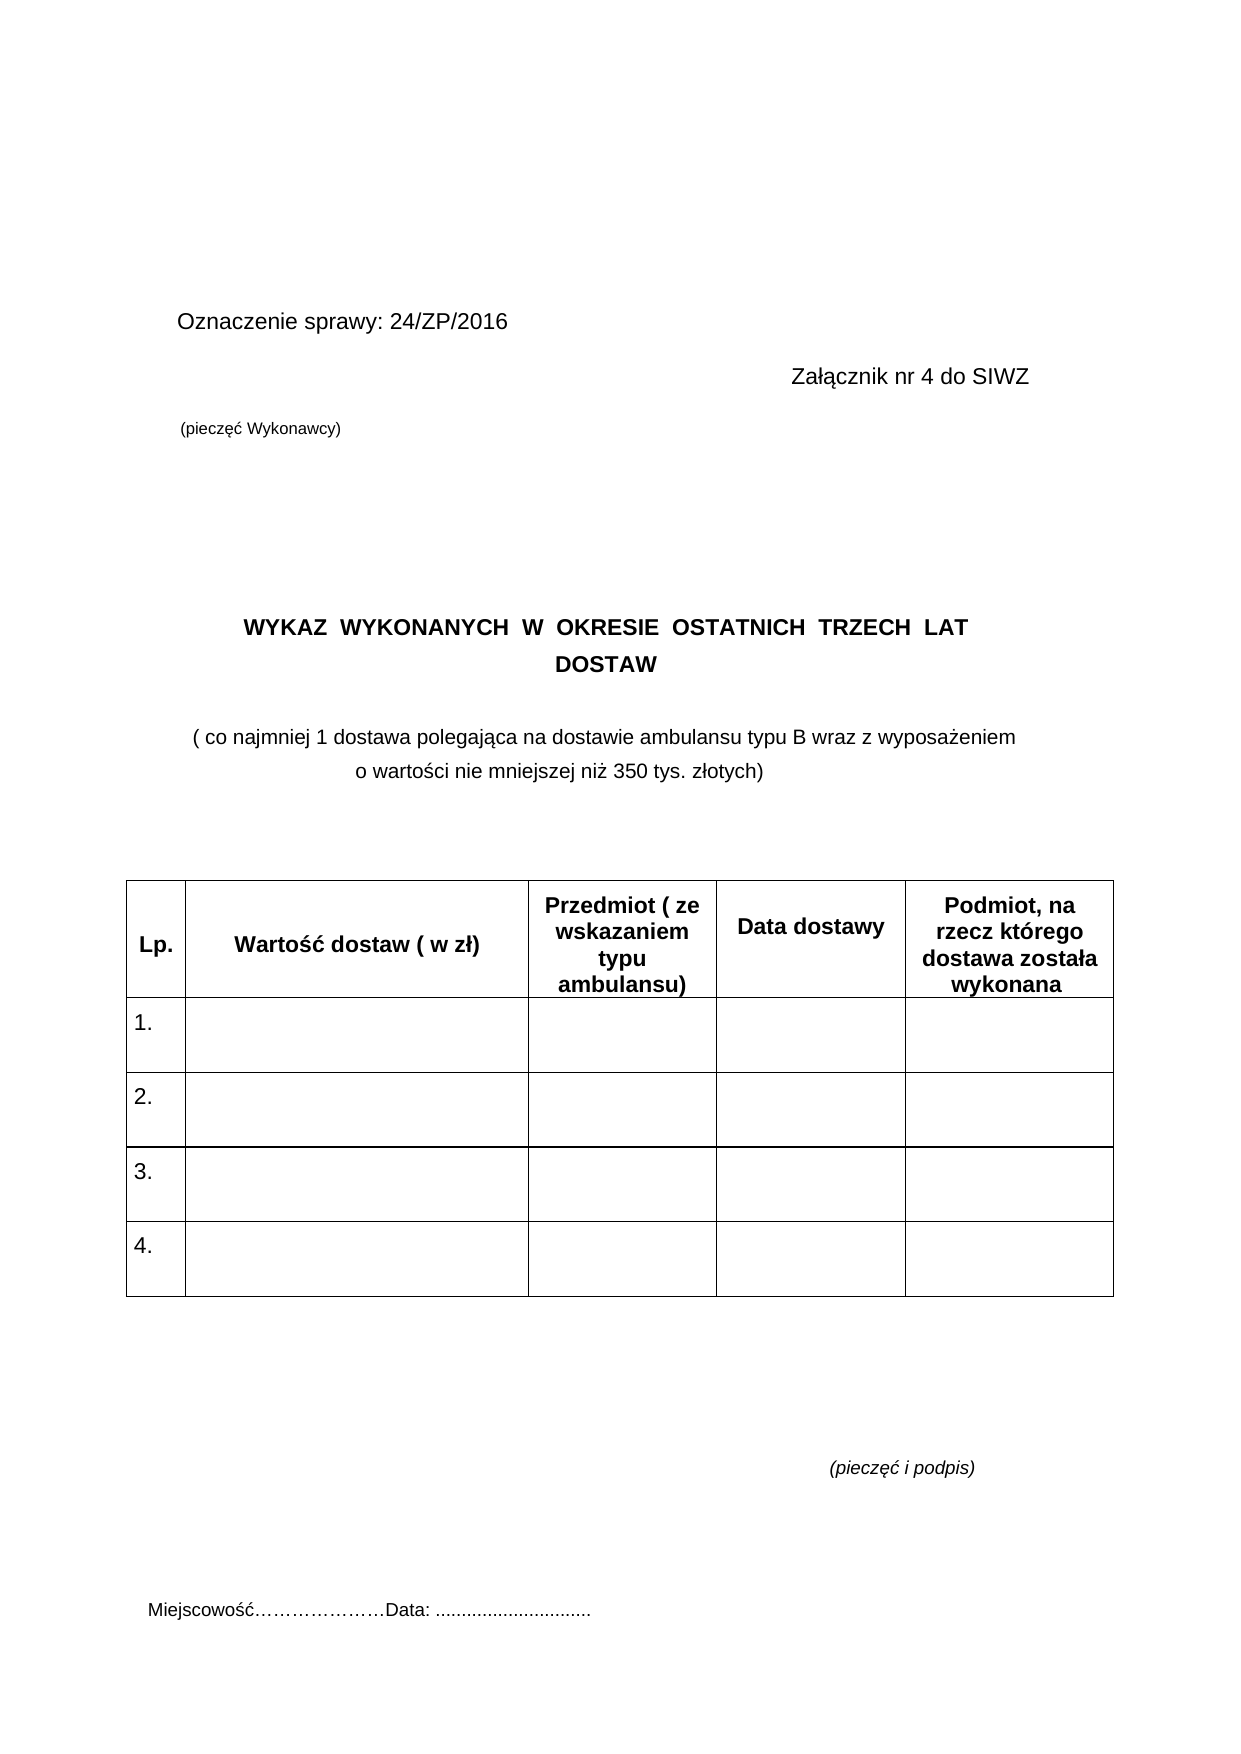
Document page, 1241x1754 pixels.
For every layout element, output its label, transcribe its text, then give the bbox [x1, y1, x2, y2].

table_cell [906, 1222, 1113, 1296]
text ( co najmniej 1 dostawa polegająca na dostawie ambulansu typu B wraz z wyposażeniem [148, 724, 1109, 748]
text o wartości nie mniejszej niż 350 tys. złotych) [148, 759, 1109, 783]
table_cell [717, 1222, 905, 1296]
table_header Przedmiot ( ze wskazaniem typu ambulansu) [529, 881, 716, 997]
table_cell 3. [127, 1148, 185, 1221]
table_cell 4. [127, 1222, 185, 1296]
table_cell [906, 1073, 1113, 1146]
text (pieczęć Wykonawcy) [148, 419, 1109, 438]
table_cell [186, 1073, 528, 1146]
table_cell [717, 1073, 905, 1146]
table_header Lp. [127, 881, 185, 997]
table_header Wartość dostaw ( w zł) [186, 881, 528, 997]
table_cell 1. [127, 998, 185, 1072]
table_cell [717, 998, 905, 1072]
table_cell 2. [127, 1073, 185, 1146]
table_cell [186, 998, 528, 1072]
table_cell [906, 998, 1113, 1072]
table_cell [186, 1148, 528, 1221]
table_cell [186, 1222, 528, 1296]
table_cell [529, 1148, 716, 1221]
text Załącznik nr 4 do SIWZ [148, 363, 1109, 390]
table_cell [717, 1148, 905, 1221]
table_header Data dostawy [717, 881, 905, 997]
table_header Podmiot, na rzecz którego dostawa została wykonana [906, 881, 1113, 997]
text WYKAZ WYKONANYCH W OKRESIE OSTATNICH TRZECH LAT [148, 614, 1109, 641]
table_cell [529, 1222, 716, 1296]
table_cell [529, 998, 716, 1072]
text Oznaczenie sprawy: 24/ZP/2016 [148, 308, 1109, 334]
table_cell [529, 1073, 716, 1146]
text Miejscowość…………………Data: .............................. [148, 1599, 1109, 1620]
table_cell [906, 1148, 1113, 1221]
text (pieczęć i podpis) [148, 1457, 1109, 1478]
text DOSTAW [148, 651, 1109, 677]
